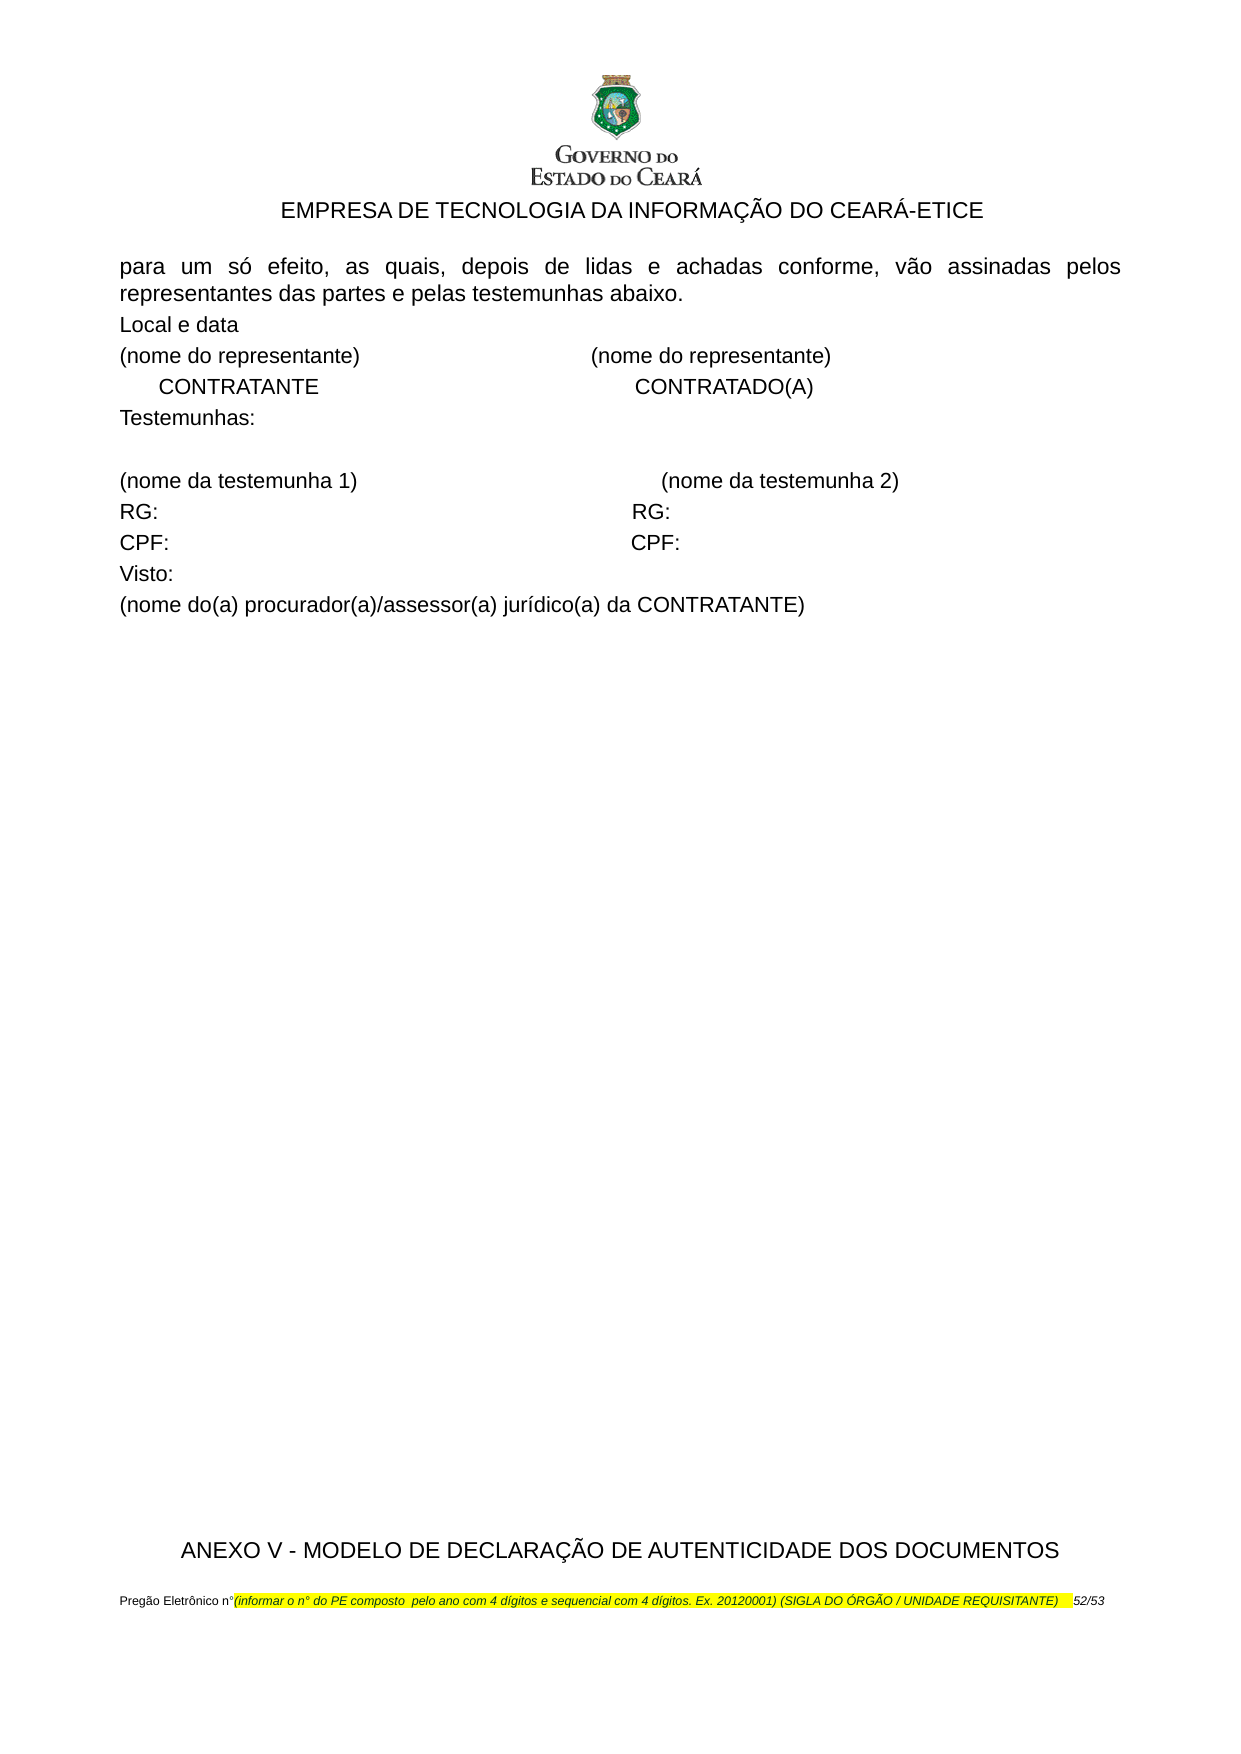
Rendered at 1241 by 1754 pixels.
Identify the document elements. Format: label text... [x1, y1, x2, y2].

text Local e data [119, 312, 1121, 337]
text (nome do representante) (nome do representante) [119, 343, 1121, 368]
text CPF: CPF: [119, 530, 1121, 555]
text para um só efeito, as quais, depois de lidas e achadas conforme, vão assinadas pelos representantes das partes e pelas testemunhas abaixo. [119, 253, 1121, 306]
text CONTRATANTE CONTRATADO(A) [158, 374, 1122, 399]
text (nome do(a) procurador(a)/assessor(a) jurídico(a) da CONTRATANTE) [119, 592, 1121, 617]
text Testemunhas: [119, 405, 1121, 431]
text Visto: [119, 561, 1121, 586]
text RG: RG: [119, 499, 1121, 524]
text (nome da testemunha 1) (nome da testemunha 2) [119, 468, 1121, 493]
text ANEXO V - MODELO DE DECLARAÇÃO DE AUTENTICIDADE DOS DOCUMENTOS [119, 1537, 1121, 1563]
